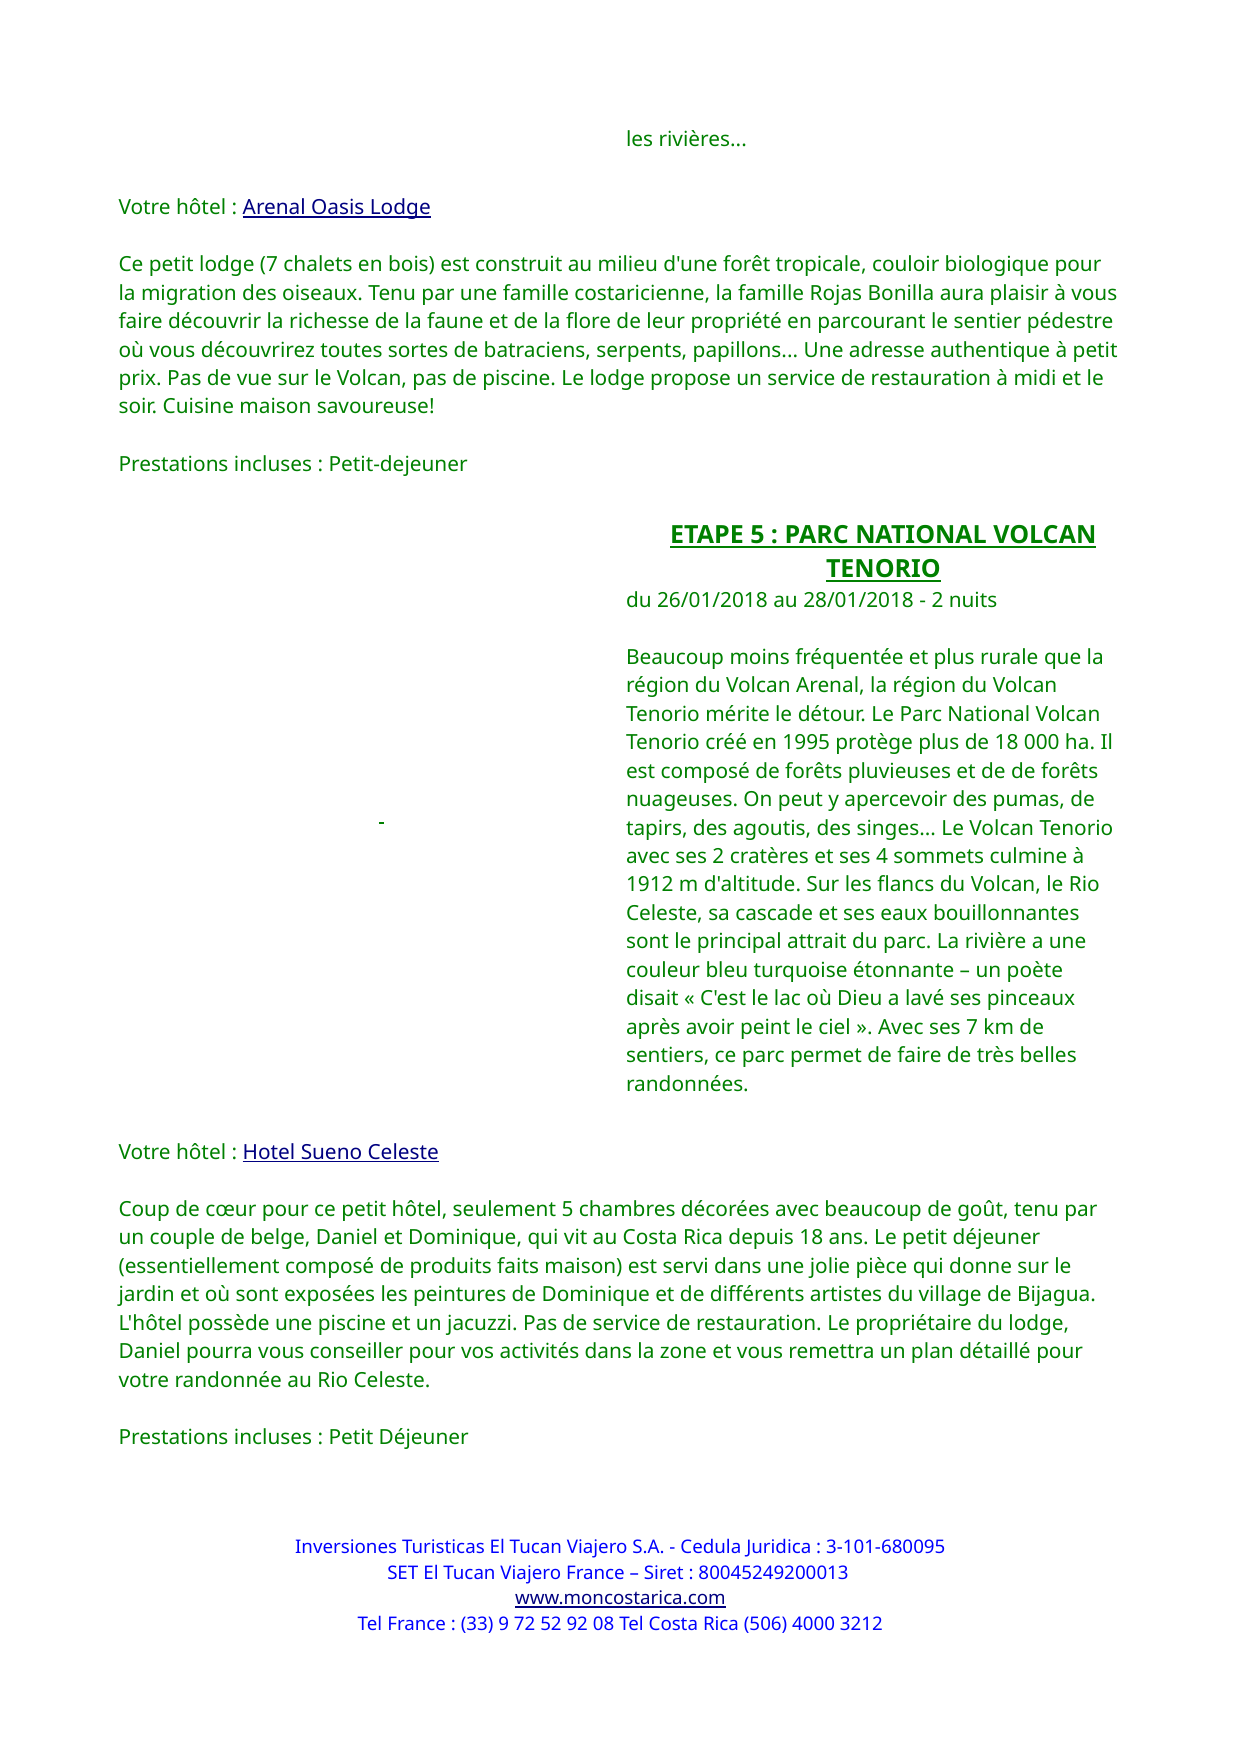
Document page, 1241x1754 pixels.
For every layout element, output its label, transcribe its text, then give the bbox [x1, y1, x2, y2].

table_header [118, 511, 620, 1103]
text Prestations incluses : Petit Déjeuner [118, 1422, 1122, 1450]
table_header ETAPE 5 : PARC NATIONAL VOLCAN TENORIO du 26/01/2018 au 28/01/2018 - 2 nuits Beaucoup moins fréquentée et plus rurale que la région du Volcan Arenal, la région du Volcan Tenorio mérite le détour. Le Parc National Volcan Tenorio créé en 1995 protège plus de 18 000 ha. Il est composé de forêts pluvieuses et de de forêts nuageuses. On peut y apercevoir des pumas, de tapirs, des agoutis, des singes... Le Volcan Tenorio avec ses 2 cratères et ses 4 sommets culmine à 1912 m d'altitude. Sur les flancs du Volcan, le Rio Celeste, sa cascade et ses eaux bouillonnantes sont le principal attrait du parc. La rivière a une couleur bleu turquoise étonnante – un poète disait « C'est le lac où Dieu a lavé ses pinceaux après avoir peint le ciel ». Avec ses 7 km de sentiers, ce parc permet de faire de très belles randonnées. [620, 511, 1122, 1103]
table_header [118, 118, 620, 158]
text Votre hôtel : Arenal Oasis Lodge [118, 192, 1122, 221]
table_header les rivières... [620, 118, 1122, 158]
text Coup de cœur pour ce petit hôtel, seulement 5 chambres décorées avec beaucoup de goût, tenu par un couple de belge, Daniel et Dominique, qui vit au Costa Rica depuis 18 ans. Le petit déjeuner (essentiellement composé de produits faits maison) est servi dans une jolie pièce qui donne sur le jardin et où sont exposées les peintures de Dominique et de différents artistes du village de Bijagua. L'hôtel possède une piscine et un jacuzzi. Pas de service de restauration. Le propriétaire du lodge, Daniel pourra vous conseiller pour vos activités dans la zone et vous remettra un plan détaillé pour votre randonnée au Rio Celeste. [118, 1194, 1122, 1393]
text Prestations incluses : Petit-dejeuner [118, 449, 1122, 477]
text Votre hôtel : Hotel Sueno Celeste [118, 1137, 1122, 1165]
text Ce petit lodge (7 chalets en bois) est construit au milieu d'une forêt tropicale, couloir biologique pour la migration des oiseaux. Tenu par une famille costaricienne, la famille Rojas Bonilla aura plaisir à vous faire découvrir la richesse de la faune et de la flore de leur propriété en parcourant le sentier pédestre où vous découvrirez toutes sortes de batraciens, serpents, papillons... Une adresse authentique à petit prix. Pas de vue sur le Volcan, pas de piscine. Le lodge propose un service de restauration à midi et le soir. Cuisine maison savoureuse! [118, 249, 1122, 420]
